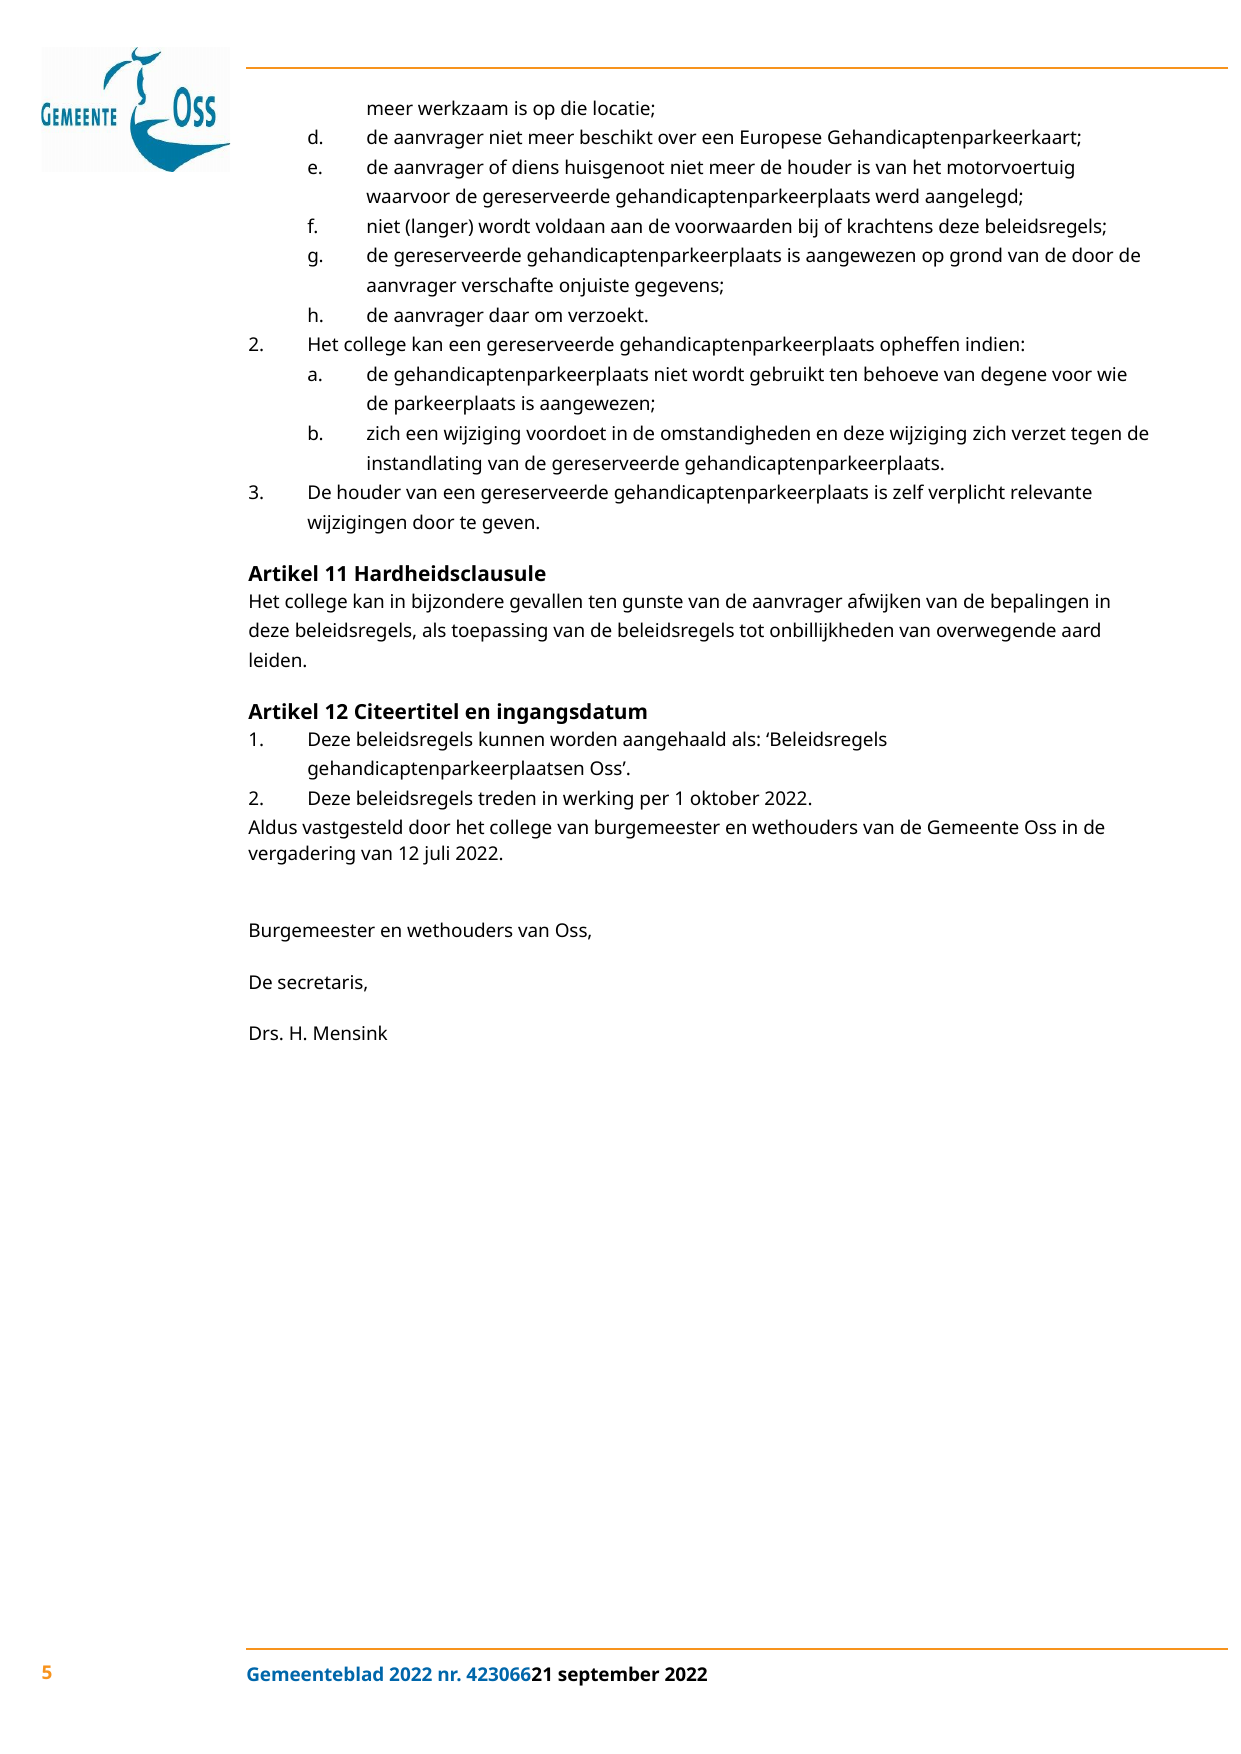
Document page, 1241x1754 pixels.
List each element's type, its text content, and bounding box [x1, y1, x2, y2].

text Artikel 12 Citeertitel en ingangsdatum [248, 697, 1152, 726]
list niet (langer) wordt voldaan aan de voorwaarden bij of krachtens deze beleidsregels; [307, 213, 1152, 239]
list De houder van een gereserveerde gehandicaptenparkeerplaats is zelf verplicht relevante wijzigingen door te geven. [248, 479, 1152, 535]
list Deze beleidsregels kunnen worden aangehaald als: ‘Beleidsregels gehandicaptenparkeerplaatsen Oss’. [248, 726, 1152, 781]
list de aanvrager of diens huisgenoot niet meer de houder is van het motorvoertuig waarvoor de gereserveerde gehandicaptenparkeerplaats werd aangelegd; [307, 154, 1152, 209]
text Burgemeester en wethouders van Oss, [248, 917, 1152, 943]
list de aanvrager niet meer beschikt over een Europese Gehandicaptenparkeerkaart; [307, 124, 1152, 150]
text Drs. H. Mensink [248, 1020, 1152, 1046]
text Het college kan in bijzondere gevallen ten gunste van de aanvrager afwijken van de bepalingen in deze beleidsregels, als toepassing van de beleidsregels tot onbillijkheden van overwegende aard leiden. [248, 588, 1152, 673]
text De secretaris, [248, 969, 1152, 995]
text Aldus vastgesteld door het college van burgemeester en wethouders van de Gemeente Oss in de vergadering van 12 juli 2022. [248, 814, 1152, 866]
list zich een wijziging voordoet in de omstandigheden en deze wijziging zich verzet tegen de instandlating van de gereserveerde gehandicaptenparkeerplaats. [307, 420, 1152, 476]
list meer werkzaam is op die locatie; [307, 95, 1152, 121]
list Deze beleidsregels treden in werking per 1 oktober 2022. [248, 785, 1152, 811]
list Het college kan een gereserveerde gehandicaptenparkeerplaats opheffen indien: [248, 331, 1152, 357]
list de aanvrager daar om verzoekt. [307, 302, 1152, 328]
picture [41, 47, 231, 172]
list de gereserveerde gehandicaptenparkeerplaats is aangewezen op grond van de door de aanvrager verschafte onjuiste gegevens; [307, 243, 1152, 298]
list de gehandicaptenparkeerplaats niet wordt gebruikt ten behoeve van degene voor wie de parkeerplaats is aangewezen; [307, 361, 1152, 416]
text Artikel 11 Hardheidsclausule [248, 559, 1152, 588]
